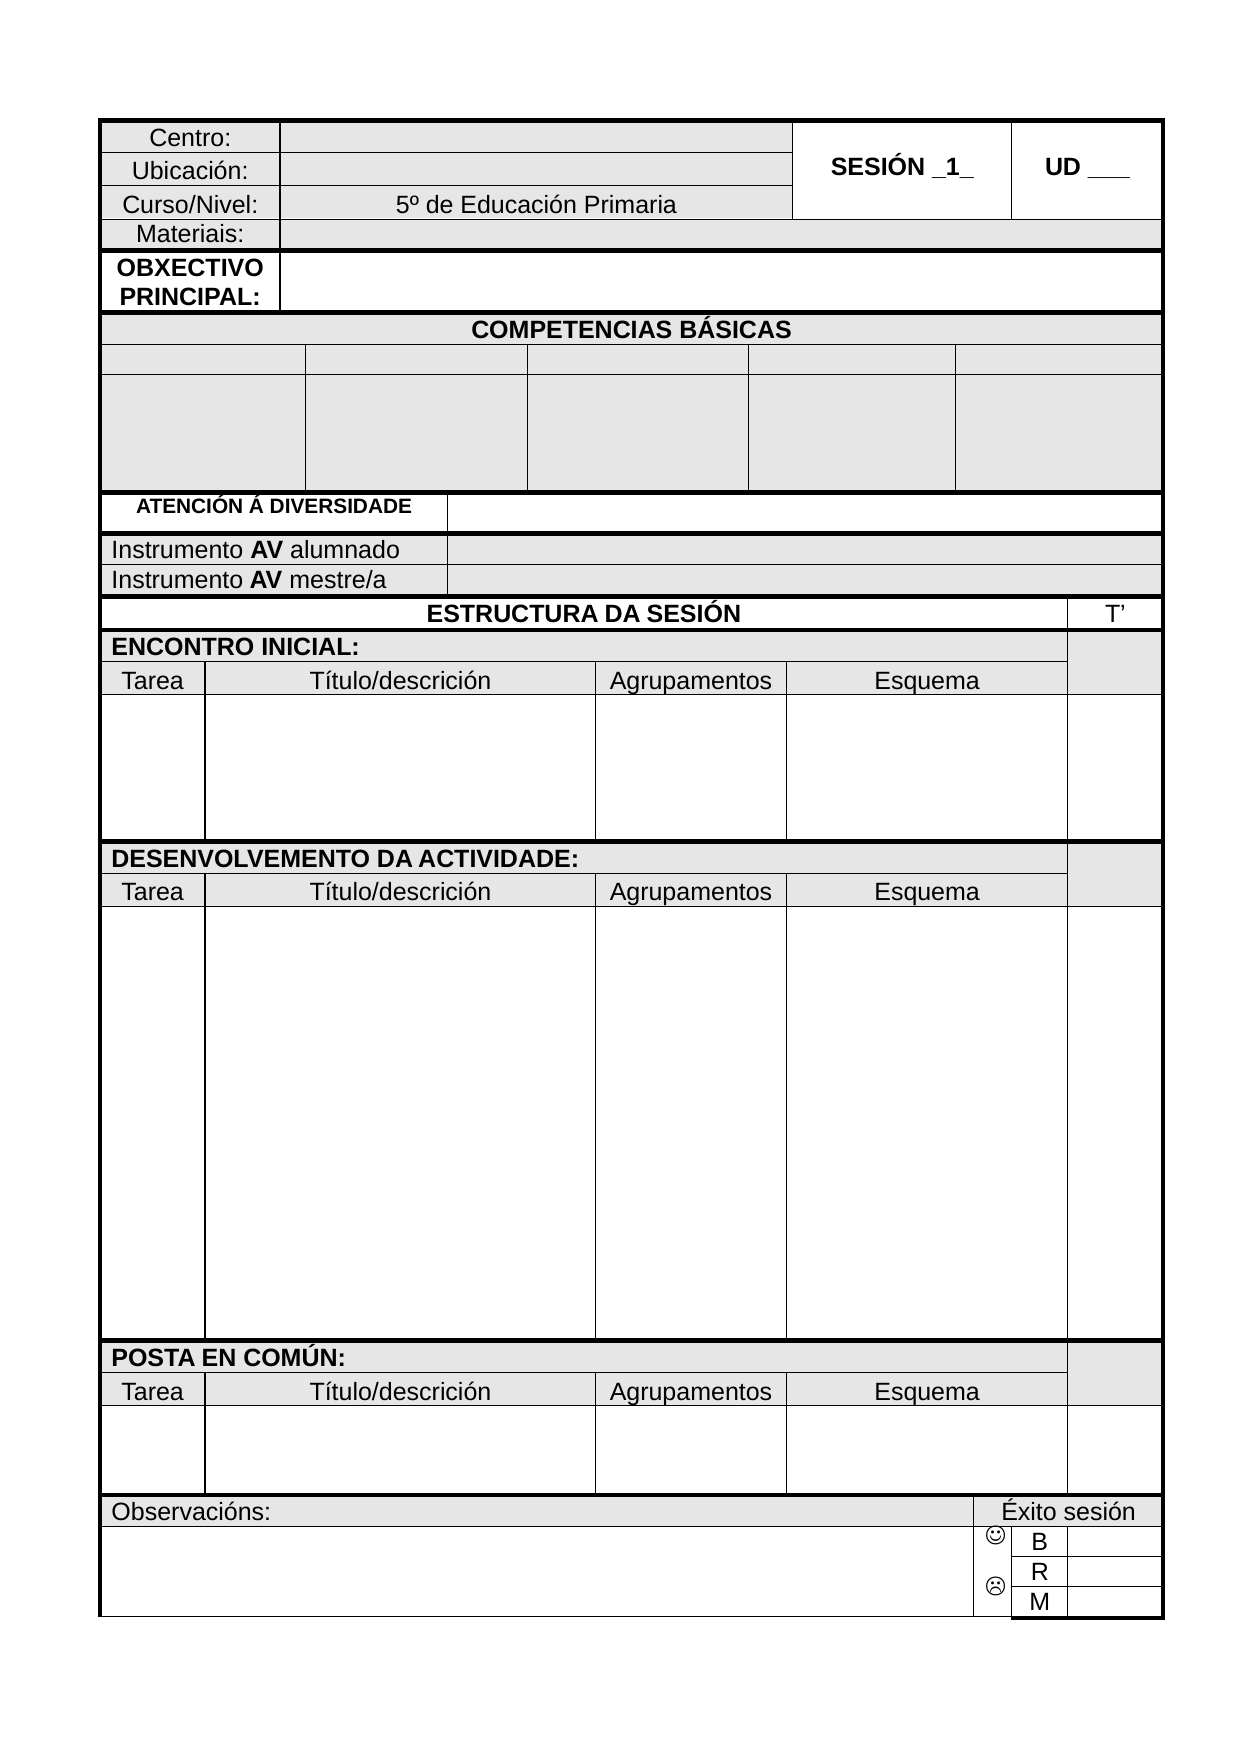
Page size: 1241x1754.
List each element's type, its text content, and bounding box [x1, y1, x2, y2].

table_cell [596, 695, 786, 839]
table_cell Éxito sesión [974, 1497, 1161, 1526]
table_cell ESTRUCTURA DA SESIÓN [102, 599, 1067, 627]
table_cell [102, 1527, 973, 1616]
table_cell Tarea [102, 874, 204, 906]
table_cell [1068, 695, 1161, 839]
table_cell B [1012, 1527, 1067, 1556]
table_cell [102, 375, 305, 490]
table_cell ENCONTRO INICIAL: [102, 632, 1067, 661]
table_cell [448, 536, 1161, 564]
table_cell [206, 1406, 595, 1492]
table_cell [528, 375, 748, 490]
table_cell [1068, 907, 1161, 1338]
table_cell Agrupamentos [596, 662, 786, 694]
table_cell [1068, 632, 1161, 694]
table_cell T’ [1068, 599, 1161, 627]
table_cell [596, 907, 786, 1338]
table_cell [448, 565, 1161, 594]
table_cell [956, 375, 1161, 490]
table_cell [306, 375, 527, 490]
table_cell 5º de Educación Primaria [281, 186, 792, 218]
table_cell ATENCIÓN Á DIVERSIDADE [102, 495, 447, 531]
table_cell Instrumento AV alumnado [102, 536, 447, 564]
table_cell [787, 1406, 1067, 1492]
table_cell [749, 345, 955, 374]
table_cell [102, 695, 204, 839]
table_cell DESENVOLVEMENTO DA ACTIVIDADE: [102, 844, 1067, 873]
table_cell [448, 495, 1161, 531]
table_cell [956, 345, 1161, 374]
table_cell [1068, 1406, 1161, 1492]
table_header Centro: [102, 123, 279, 152]
table_cell COMPETENCIAS BÁSICAS [102, 315, 1161, 344]
table_cell [1068, 844, 1161, 906]
table_cell [787, 695, 1067, 839]
table_cell [306, 345, 527, 374]
table_cell Ubicación: [102, 153, 279, 185]
table_cell Esquema [787, 662, 1067, 694]
table_cell [596, 1406, 786, 1492]
table_cell M [1012, 1587, 1067, 1616]
table_cell [102, 1406, 204, 1492]
table_cell Materiais: [102, 220, 279, 248]
table_cell Título/descrición [206, 874, 595, 906]
table_cell Esquema [787, 1373, 1067, 1405]
table_cell Agrupamentos [596, 874, 786, 906]
table_cell Esquema [787, 874, 1067, 906]
table_cell [1068, 1557, 1161, 1586]
table_cell Tarea [102, 662, 204, 694]
table_cell [206, 907, 595, 1338]
table_cell [281, 253, 1161, 310]
table_header UD ___ [1012, 123, 1161, 218]
table_cell Tarea [102, 1373, 204, 1405]
table_cell   [974, 1527, 1011, 1616]
table_cell [1068, 1527, 1161, 1556]
table_cell [102, 907, 204, 1338]
table_cell [281, 153, 792, 185]
table_cell Título/descrición [206, 662, 595, 694]
table_cell [787, 907, 1067, 1338]
table_cell [206, 695, 595, 839]
table_cell POSTA EN COMÚN: [102, 1343, 1067, 1372]
table_header SESIÓN _1_ [793, 123, 1011, 218]
table_cell [1068, 1587, 1161, 1616]
table_cell [281, 220, 1161, 248]
table_cell Instrumento AV mestre/a [102, 565, 447, 594]
table_cell [749, 375, 955, 490]
table_cell OBXECTIVO PRINCIPAL: [102, 253, 279, 310]
table_cell [528, 345, 748, 374]
table_cell Observacións: [102, 1497, 973, 1526]
table_cell [1068, 1343, 1161, 1405]
table_header [281, 123, 792, 152]
table_cell R [1012, 1557, 1067, 1586]
table_cell [102, 345, 305, 374]
table_cell Título/descrición [206, 1373, 595, 1405]
table_cell Curso/Nivel: [102, 186, 279, 218]
table_cell Agrupamentos [596, 1373, 786, 1405]
